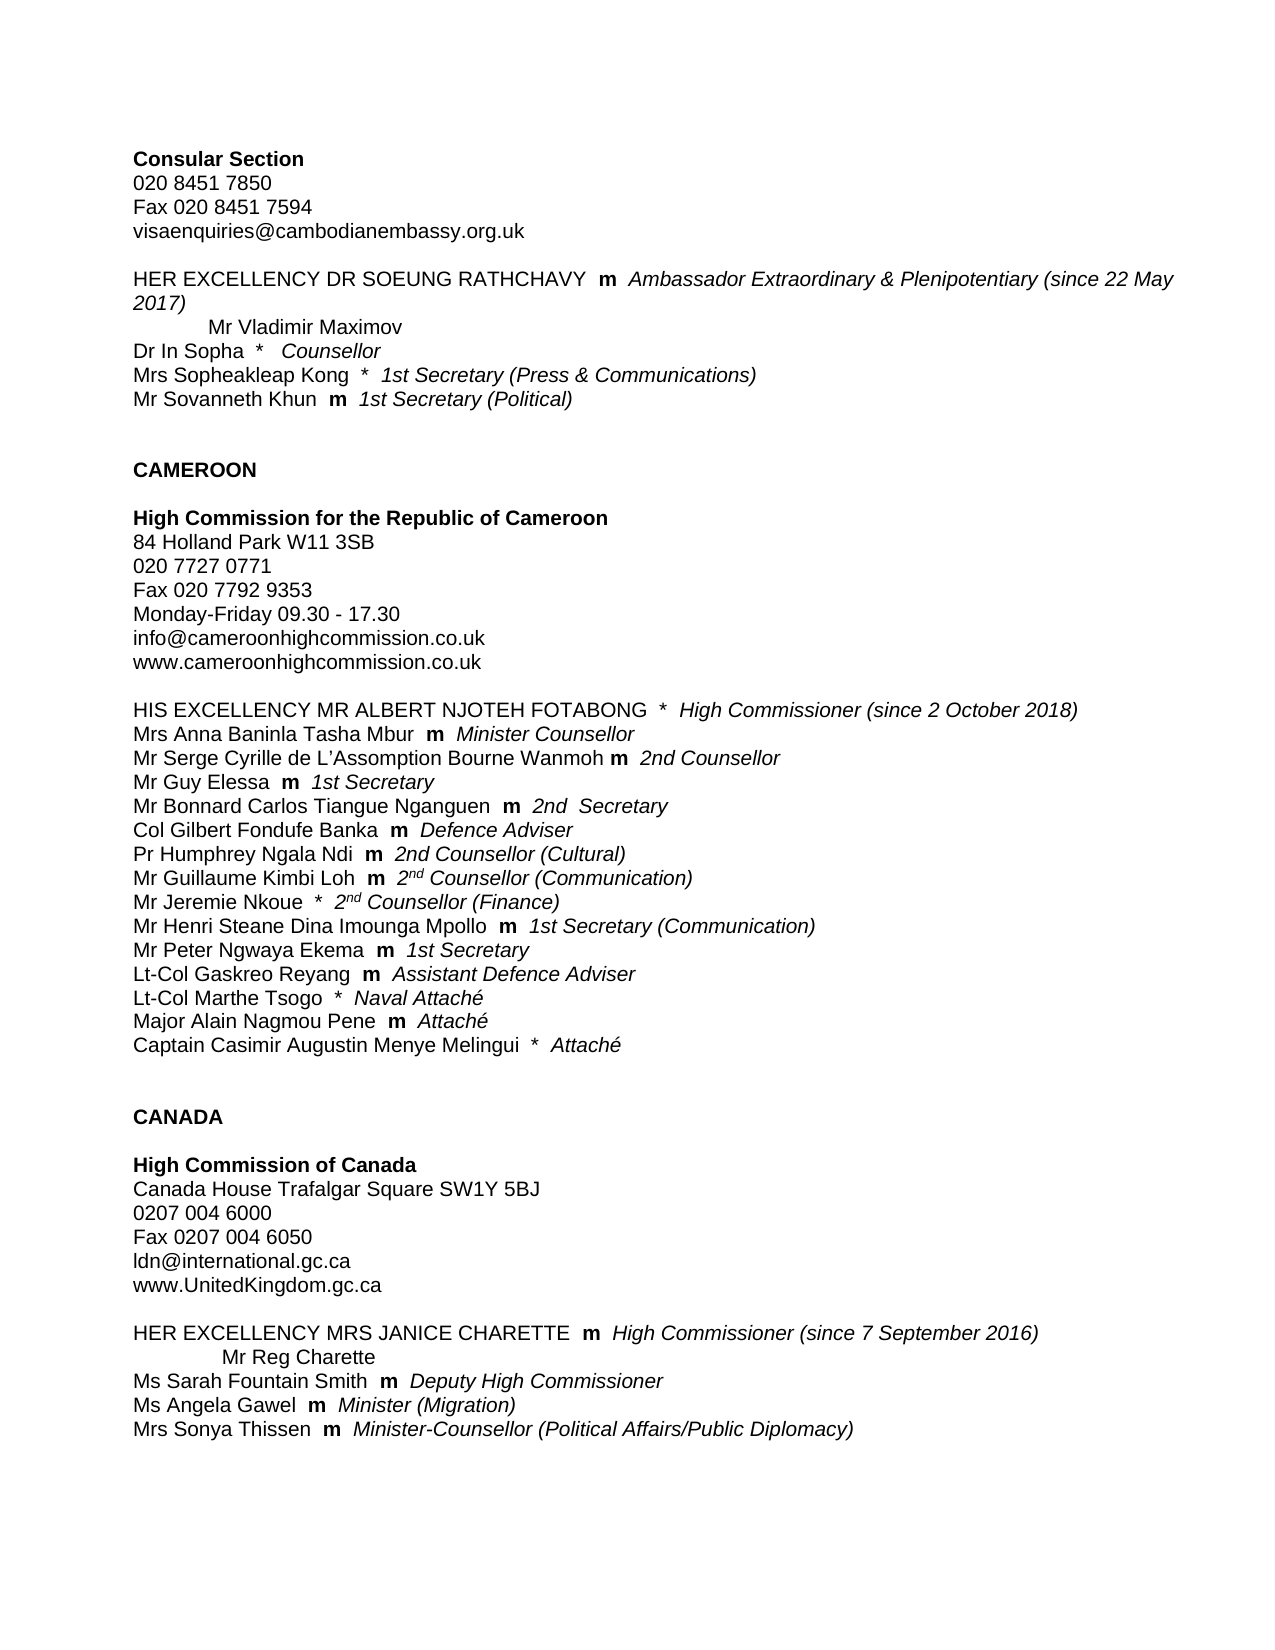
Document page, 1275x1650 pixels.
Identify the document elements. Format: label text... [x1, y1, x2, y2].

text HER EXCELLENCY DR SOEUNG RATHCHAVY m Ambassador Extraordinary & Plenipotentiary (since 22 May 2017) [133, 267, 1181, 314]
text Consular Section [133, 147, 1181, 171]
text Fax 020 8451 7594 [133, 195, 1181, 219]
text Mr Serge Cyrille de L’Assomption Bourne Wanmoh m 2nd Counsellor [133, 746, 1181, 770]
text HIS EXCELLENCY MR ALBERT NJOTEH FOTABONG * High Commissioner (since 2 October 2018) [133, 698, 1181, 722]
text Mr Henri Steane Dina Imounga Mpollo m 1st Secretary (Communication) [133, 913, 1181, 937]
text www.UnitedKingdom.gc.ca [133, 1273, 1181, 1297]
text visaenquiries@cambodianembassy.org.uk [133, 219, 1181, 243]
text Major Alain Nagmou Pene m Attaché [133, 1009, 1181, 1033]
text Mr Guillaume Kimbi Loh m 2nd Counsellor (Communication) [133, 866, 1181, 889]
subtitle High Commission of Canada [133, 1153, 1181, 1177]
text Mr Bonnard Carlos Tiangue Nganguen m 2nd Secretary [133, 794, 1181, 818]
text 020 7727 0771 [133, 554, 1181, 578]
text www.cameroonhighcommission.co.uk [133, 650, 1181, 674]
text Mr Guy Elessa m 1st Secretary [133, 770, 1181, 794]
text Mr Sovanneth Khun m 1st Secretary (Political) [133, 386, 1181, 410]
text Mr Reg Charette [133, 1345, 1181, 1369]
text Lt-Col Gaskreo Reyang m Assistant Defence Adviser [133, 961, 1181, 985]
text ldn@international.gc.ca [133, 1249, 1181, 1273]
text 84 Holland Park W11 3SB [133, 530, 1181, 554]
text Captain Casimir Augustin Menye Melingui * Attaché [133, 1033, 1181, 1057]
text Mr Jeremie Nkoue * 2nd Counsellor (Finance) [133, 889, 1181, 913]
text Pr Humphrey Ngala Ndi m 2nd Counsellor (Cultural) [133, 842, 1181, 866]
subtitle CAMEROON [133, 458, 1181, 482]
text High Commission for the Republic of Cameroon [133, 506, 1181, 530]
text Mrs Anna Baninla Tasha Mbur m Minister Counsellor [133, 722, 1181, 746]
text Fax 020 7792 9353 [133, 578, 1181, 602]
text info@cameroonhighcommission.co.uk [133, 626, 1181, 650]
text Mr Peter Ngwaya Ekema m 1st Secretary [133, 937, 1181, 961]
text Canada House Trafalgar Square SW1Y 5BJ [133, 1177, 1181, 1201]
text Mr Vladimir Maximov [133, 314, 1181, 338]
text Mrs Sopheakleap Kong * 1st Secretary (Press & Communications) [133, 362, 1181, 386]
text 020 8451 7850 [133, 171, 1181, 195]
text 0207 004 6000 [133, 1201, 1181, 1225]
text Mrs Sonya Thissen m Minister-Counsellor (Political Affairs/Public Diplomacy) [133, 1417, 1181, 1441]
text Lt-Col Marthe Tsogo * Naval Attaché [133, 985, 1181, 1009]
text Dr In Sopha * Counsellor [133, 338, 1181, 362]
text Ms Angela Gawel m Minister (Migration) [133, 1393, 1181, 1417]
subtitle CANADA [133, 1105, 1181, 1129]
text HER EXCELLENCY MRS JANICE CHARETTE m High Commissioner (since 7 September 2016) [133, 1321, 1181, 1345]
text Monday-Friday 09.30 - 17.30 [133, 602, 1181, 626]
text Fax 0207 004 6050 [133, 1225, 1181, 1249]
text Ms Sarah Fountain Smith m Deputy High Commissioner [133, 1369, 1181, 1393]
text Col Gilbert Fondufe Banka m Defence Adviser [133, 818, 1181, 842]
